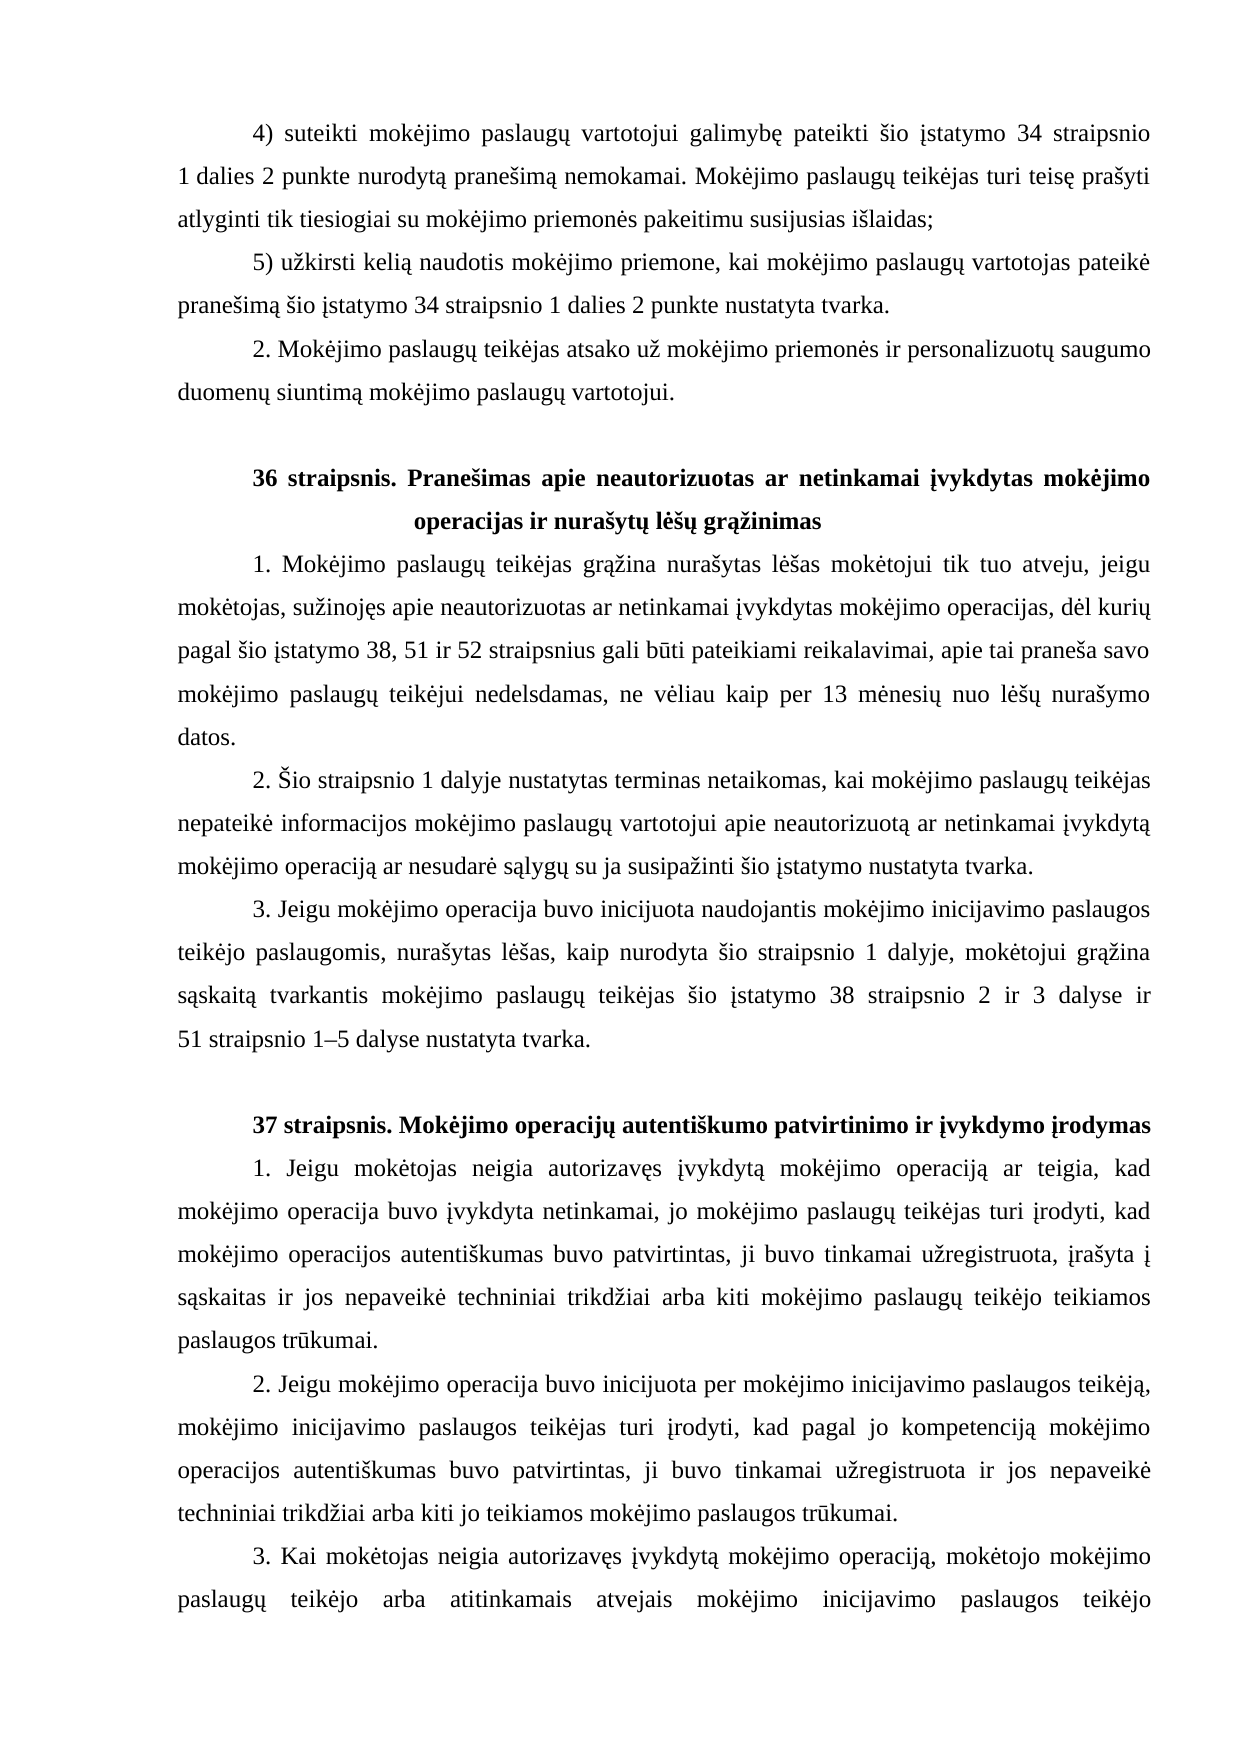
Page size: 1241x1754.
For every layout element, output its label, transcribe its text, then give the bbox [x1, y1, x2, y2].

text 1. Mokėjimo paslaugų teikėjas grąžina nurašytas lėšas mokėtojui tik tuo atveju, jeigu mokėtojas, sužinojęs apie neautorizuotas ar netinkamai įvykdytas mokėjimo operacijas, dėl kurių pagal šio įstatymo 38, 51 ir 52 straipsnius gali būti pateikiami reikalavimai, apie tai praneša savo mokėjimo paslaugų teikėjui nedelsdamas, ne vėliau kaip per 13 mėnesių nuo lėšų nurašymo datos. [177, 549, 1152, 751]
text 2. Mokėjimo paslaugų teikėjas atsako už mokėjimo priemonės ir personalizuotų saugumo duomenų siuntimą mokėjimo paslaugų vartotojui. [177, 334, 1152, 406]
text 2. Šio straipsnio 1 dalyje nustatytas terminas netaikomas, kai mokėjimo paslaugų teikėjas nepateikė informacijos mokėjimo paslaugų vartotojui apie neautorizuotą ar netinkamai įvykdytą mokėjimo operaciją ar nesudarė sąlygų su ja susipažinti šio įstatymo nustatyta tvarka. [177, 765, 1152, 880]
text 2. Jeigu mokėjimo operacija buvo inicijuota per mokėjimo inicijavimo paslaugos teikėją, mokėjimo inicijavimo paslaugos teikėjas turi įrodyti, kad pagal jo kompetenciją mokėjimo operacijos autentiškumas buvo patvirtintas, ji buvo tinkamai užregistruota ir jos nepaveikė techniniai trikdžiai arba kiti jo teikiamos mokėjimo paslaugos trūkumai. [177, 1369, 1152, 1527]
text 5) užkirsti kelią naudotis mokėjimo priemone, kai mokėjimo paslaugų vartotojas pateikė pranešimą šio įstatymo 34 straipsnio 1 dalies 2 punkte nustatyta tvarka. [177, 247, 1152, 319]
text 3. Jeigu mokėjimo operacija buvo inicijuota naudojantis mokėjimo inicijavimo paslaugos teikėjo paslaugomis, nurašytas lėšas, kaip nurodyta šio straipsnio 1 dalyje, mokėtojui grąžina sąskaitą tvarkantis mokėjimo paslaugų teikėjas šio įstatymo 38 straipsnio 2 ir 3 dalyse ir 51 straipsnio 1–5 dalyse nustatyta tvarka. [177, 894, 1152, 1052]
text 3. Kai mokėtojas neigia autorizavęs įvykdytą mokėjimo operaciją, mokėtojo mokėjimo paslaugų teikėjo arba atitinkamais atvejais mokėjimo inicijavimo paslaugos teikėjo [177, 1541, 1152, 1613]
text 36 straipsnis. Pranešimas apie neautorizuotas ar netinkamai įvykdytas mokėjimo operacijas ir nurašytų lėšų grąžinimas [252, 463, 1152, 535]
text 1. Jeigu mokėtojas neigia autorizavęs įvykdytą mokėjimo operaciją ar teigia, kad mokėjimo operacija buvo įvykdyta netinkamai, jo mokėjimo paslaugų teikėjas turi įrodyti, kad mokėjimo operacijos autentiškumas buvo patvirtintas, ji buvo tinkamai užregistruota, įrašyta į sąskaitas ir jos nepaveikė techniniai trikdžiai arba kiti mokėjimo paslaugų teikėjo teikiamos paslaugos trūkumai. [177, 1153, 1152, 1354]
text 4) suteikti mokėjimo paslaugų vartotojui galimybę pateikti šio įstatymo 34 straipsnio 1 dalies 2 punkte nurodytą pranešimą nemokamai. Mokėjimo paslaugų teikėjas turi teisę prašyti atlyginti tik tiesiogiai su mokėjimo priemonės pakeitimu susijusias išlaidas; [177, 118, 1152, 233]
text 37 straipsnis. Mokėjimo operacijų autentiškumo patvirtinimo ir įvykdymo įrodymas [177, 1110, 1152, 1139]
